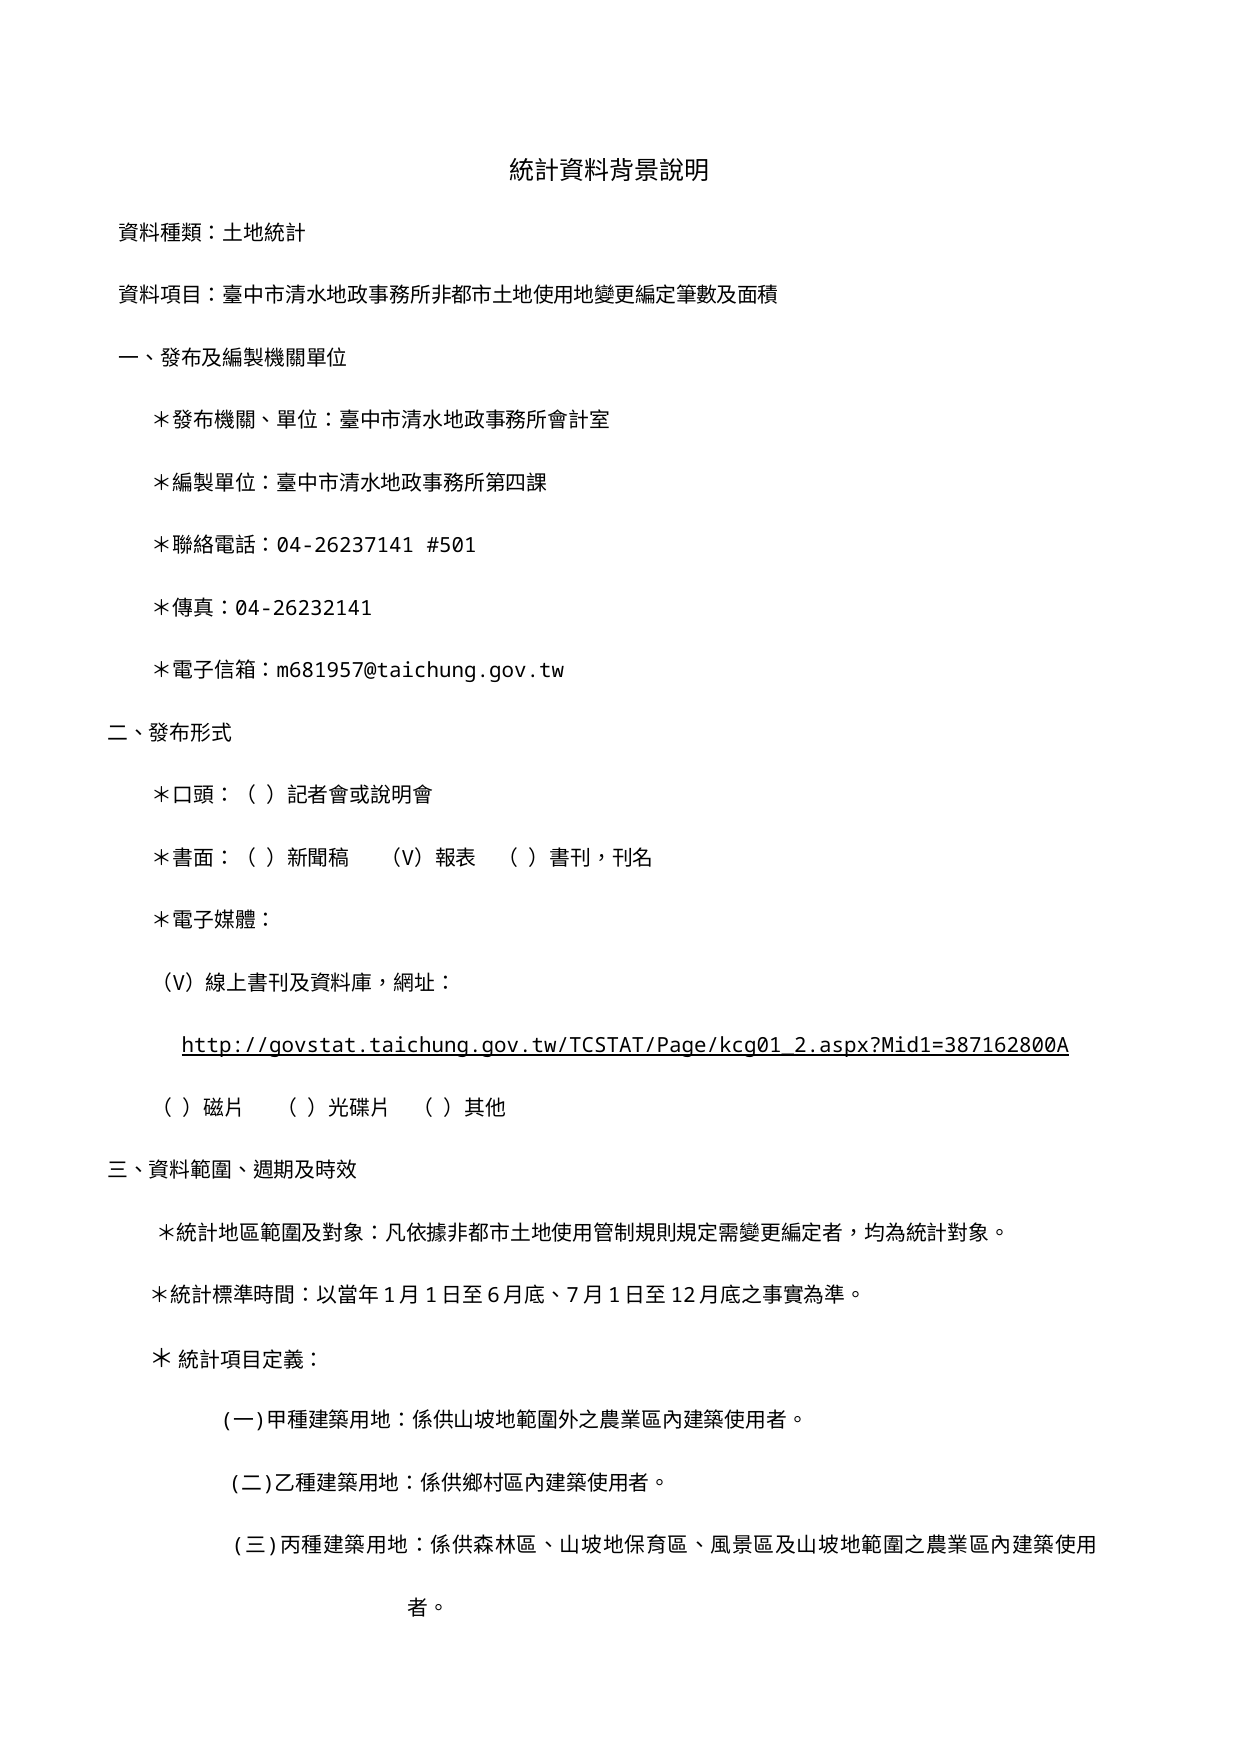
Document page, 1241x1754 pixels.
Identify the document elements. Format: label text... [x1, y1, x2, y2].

table_cell 一、發布及編製機關單位 [107, 315, 1111, 377]
table_cell [107, 752, 151, 1127]
table_cell 資料種類：土地統計 [107, 190, 1111, 252]
table_cell 二、發布形式 [107, 690, 1111, 752]
table_header 統計資料背景說明 [107, 127, 1111, 189]
table_cell 資料項目：臺中市清水地政事務所非都市土地使用地變更編定筆數及面積 [107, 252, 1111, 314]
table_cell ＊發布機關、單位：臺中市清水地政事務所會計室 ＊編製單位：臺中市清水地政事務所第四課 ＊聯絡電話：04-26237141 #501 ＊傳真：04-26232141 ＊電子信箱：m681957@taichung.gov.tw [107, 377, 1111, 689]
table_cell ＊口頭：（ ）記者會或說明會 ＊書面：（ ）新聞稿 （V）報表 （ ）書刊，刊名 ＊電子媒體： （V）線上書刊及資料庫，網址： http://govstat.taichung.gov.tw/TCSTAT/Page/kcg01_2.aspx?Mid1=387162800A （ ）磁片 （ ）光碟片 （ ）其他 [151, 752, 1111, 1127]
table_cell 三、資料範圍、週期及時效 ＊統計地區範圍及對象：凡依據非都市土地使用管制規則規定需變更編定者，均為統計對象。 ＊統計標準時間：以當年1月1日至6月底、7月1日至12月底之事實為準。 統計項目定義： (一)甲種建築用地：係供山坡地範圍外之農業區內建築使用者。 (二)乙種建築用地：係供鄉村區內建築使用者。 (三)丙種建築用地：係供森林區、山坡地保育區、風景區及山坡地範圍之農業區內建築使用者。 [107, 1127, 1111, 1627]
